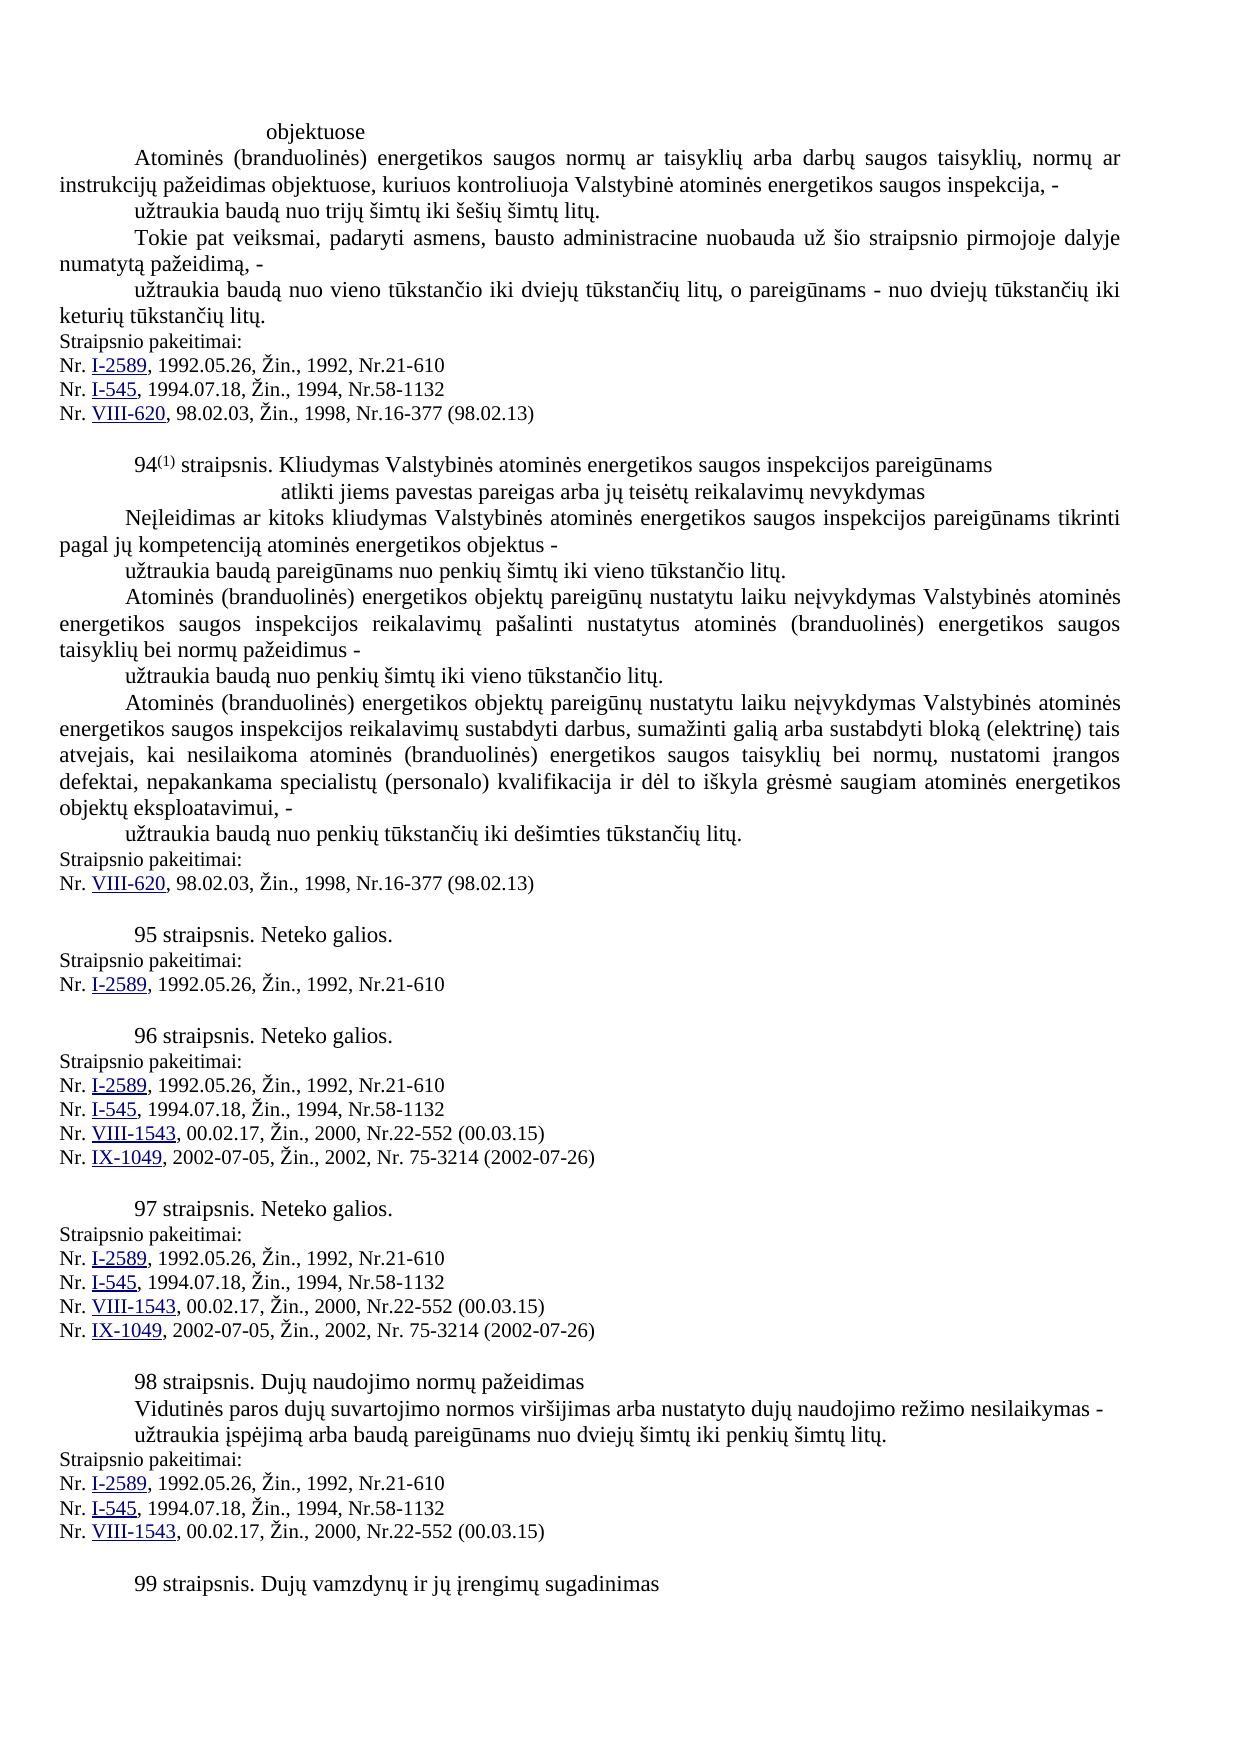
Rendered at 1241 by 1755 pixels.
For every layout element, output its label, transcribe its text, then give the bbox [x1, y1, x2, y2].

text užtraukia įspėjimą arba baudą pareigūnams nuo dviejų šimtų iki penkių šimtų litų. [59, 1421, 1122, 1447]
text 99 straipsnis. Dujų vamzdynų ir jų įrengimų sugadinimas [59, 1570, 1122, 1596]
text Neįleidimas ar kitoks kliudymas Valstybinės atominės energetikos saugos inspekcijos pareigūnams tikrinti pagal jų kompetenciją atominės energetikos objektus - [59, 504, 1122, 557]
text 95 straipsnis. Neteko galios. [59, 921, 1122, 948]
text 97 straipsnis. Neteko galios. [59, 1195, 1122, 1222]
text atlikti jiems pavestas pareigas arba jų teisėtų reikalavimų nevykdymas [281, 478, 1122, 504]
text Straipsnio pakeitimai: [59, 1447, 1122, 1471]
text užtraukia baudą nuo trijų šimtų iki šešių šimtų litų. [59, 197, 1122, 223]
text Nr. IX-1049, 2002-07-05, Žin., 2002, Nr. 75-3214 (2002-07-26) [59, 1145, 1122, 1169]
text Nr. VIII-620, 98.02.03, Žin., 1998, Nr.16-377 (98.02.13) [59, 871, 1122, 895]
text Nr. VIII-1543, 00.02.17, Žin., 2000, Nr.22-552 (00.03.15) [59, 1519, 1122, 1543]
text Tokie pat veiksmai, padaryti asmens, bausto administracine nuobauda už šio straipsnio pirmojoje dalyje numatytą pažeidimą, - [59, 223, 1122, 276]
text Vidutinės paros dujų suvartojimo normos viršijimas arba nustatyto dujų naudojimo režimo nesilaikymas - [59, 1394, 1122, 1421]
text Nr. I-545, 1994.07.18, Žin., 1994, Nr.58-1132 [59, 1270, 1122, 1294]
text Atominės (branduolinės) energetikos objektų pareigūnų nustatytu laiku neįvykdymas Valstybinės atominės energetikos saugos inspekcijos reikalavimų pašalinti nustatytus atominės (branduolinės) energetikos saugos taisyklių bei normų pažeidimus - [59, 583, 1122, 662]
text Nr. VIII-1543, 00.02.17, Žin., 2000, Nr.22-552 (00.03.15) [59, 1294, 1122, 1318]
text 96 straipsnis. Neteko galios. [59, 1022, 1122, 1048]
text Straipsnio pakeitimai: [59, 1048, 1122, 1073]
text užtraukia baudą pareigūnams nuo penkių šimtų iki vieno tūkstančio litų. [59, 557, 1122, 583]
text Nr. I-2589, 1992.05.26, Žin., 1992, Nr.21-610 [59, 1246, 1122, 1270]
text Nr. I-545, 1994.07.18, Žin., 1994, Nr.58-1132 [59, 1097, 1122, 1121]
text Straipsnio pakeitimai: [59, 948, 1122, 972]
text užtraukia baudą nuo penkių šimtų iki vieno tūkstančio litų. [59, 662, 1122, 689]
text Straipsnio pakeitimai: [59, 1222, 1122, 1246]
text 94(1) straipsnis. Kliudymas Valstybinės atominės energetikos saugos inspekcijos pareigūnams [134, 452, 1122, 478]
text 98 straipsnis. Dujų naudojimo normų pažeidimas [59, 1368, 1122, 1394]
text Nr. I-2589, 1992.05.26, Žin., 1992, Nr.21-610 [59, 972, 1122, 996]
text Nr. VIII-1543, 00.02.17, Žin., 2000, Nr.22-552 (00.03.15) [59, 1121, 1122, 1145]
text Atominės (branduolinės) energetikos saugos normų ar taisyklių arba darbų saugos taisyklių, normų ar instrukcijų pažeidimas objektuose, kuriuos kontroliuoja Valstybinė atominės energetikos saugos inspekcija, - [59, 144, 1122, 197]
text Straipsnio pakeitimai: [59, 847, 1122, 871]
text Straipsnio pakeitimai: [59, 329, 1122, 353]
text Nr. I-2589, 1992.05.26, Žin., 1992, Nr.21-610 [59, 1073, 1122, 1097]
text Nr. IX-1049, 2002-07-05, Žin., 2002, Nr. 75-3214 (2002-07-26) [59, 1318, 1122, 1342]
text objektuose [266, 118, 1122, 144]
text Nr. I-545, 1994.07.18, Žin., 1994, Nr.58-1132 [59, 1495, 1122, 1519]
text Nr. I-2589, 1992.05.26, Žin., 1992, Nr.21-610 [59, 1471, 1122, 1495]
text Nr. VIII-620, 98.02.03, Žin., 1998, Nr.16-377 (98.02.13) [59, 401, 1122, 425]
text užtraukia baudą nuo penkių tūkstančių iki dešimties tūkstančių litų. [59, 821, 1122, 847]
text Nr. I-545, 1994.07.18, Žin., 1994, Nr.58-1132 [59, 377, 1122, 401]
text Nr. I-2589, 1992.05.26, Žin., 1992, Nr.21-610 [59, 353, 1122, 377]
text Atominės (branduolinės) energetikos objektų pareigūnų nustatytu laiku neįvykdymas Valstybinės atominės energetikos saugos inspekcijos reikalavimų sustabdyti darbus, sumažinti galią arba sustabdyti bloką (elektrinę) tais atvejais, kai nesilaikoma atominės (branduolinės) energetikos saugos taisyklių bei normų, nustatomi įrangos defektai, nepakankama specialistų (personalo) kvalifikacija ir dėl to iškyla grėsmė saugiam atominės energetikos objektų eksploatavimui, - [59, 689, 1122, 821]
text užtraukia baudą nuo vieno tūkstančio iki dviejų tūkstančių litų, o pareigūnams - nuo dviejų tūkstančių iki keturių tūkstančių litų. [59, 276, 1122, 329]
